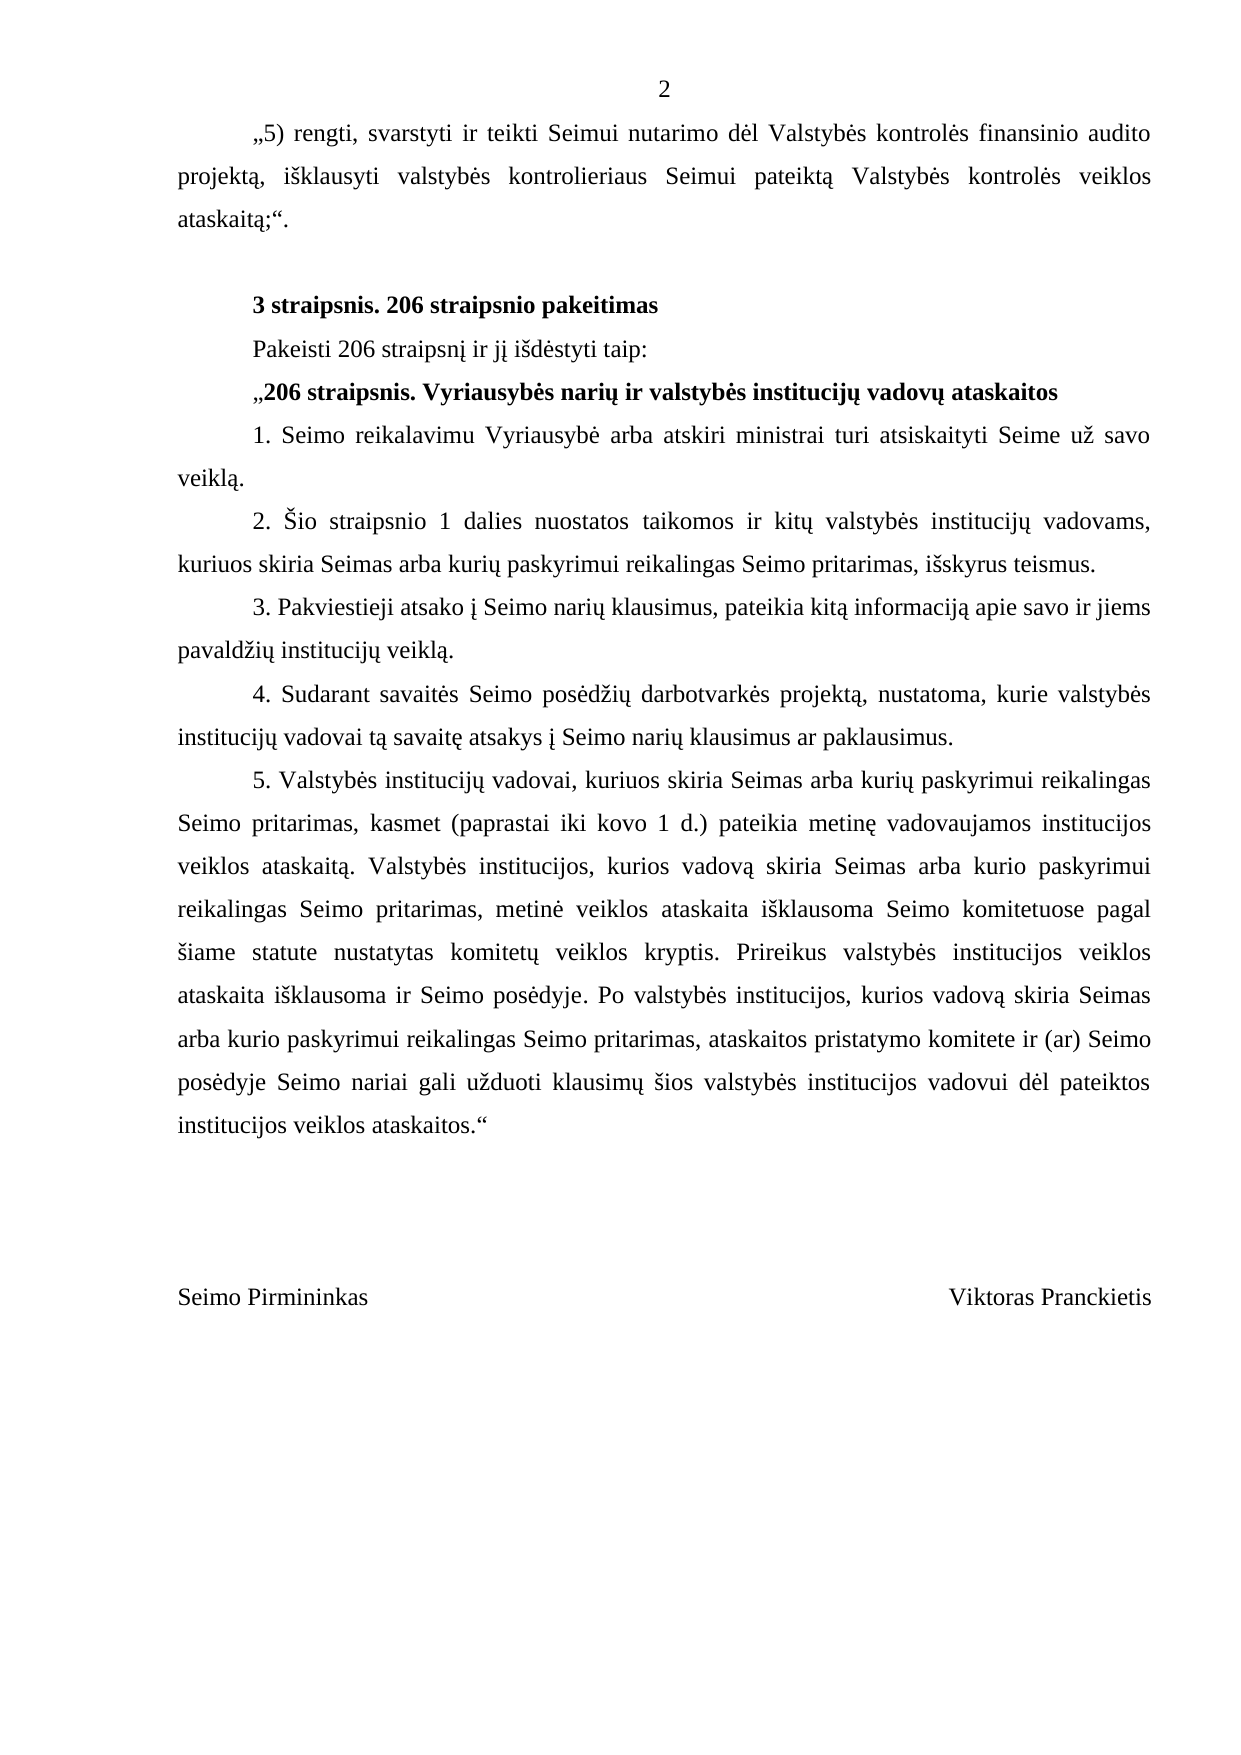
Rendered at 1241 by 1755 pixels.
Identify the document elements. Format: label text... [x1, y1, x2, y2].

text 4. Sudarant savaitės Seimo posėdžių darbotvarkės projektą, nustatoma, kurie valstybės institucijų vadovai tą savaitę atsakys į Seimo narių klausimus ar paklausimus. [177, 679, 1152, 751]
text „206 straipsnis. Vyriausybės narių ir valstybės institucijų vadovų ataskaitos [177, 377, 1152, 406]
text 5. Valstybės institucijų vadovai, kuriuos skiria Seimas arba kurių paskyrimui reikalingas Seimo pritarimas, kasmet (paprastai iki kovo 1 d.) pateikia metinę vadovaujamos institucijos veiklos ataskaitą. Valstybės institucijos, kurios vadovą skiria Seimas arba kurio paskyrimui reikalingas Seimo pritarimas, metinė veiklos ataskaita išklausoma Seimo komitetuose pagal šiame statute nustatytas komitetų veiklos kryptis. Prireikus valstybės institucijos veiklos ataskaita išklausoma ir Seimo posėdyje. Po valstybės institucijos, kurios vadovą skiria Seimas arba kurio paskyrimui reikalingas Seimo pritarimas, ataskaitos pristatymo komitete ir (ar) Seimo posėdyje Seimo nariai gali užduoti klausimų šios valstybės institucijos vadovui dėl pateiktos institucijos veiklos ataskaitos.“ [177, 765, 1152, 1139]
text 2. Šio straipsnio 1 dalies nuostatos taikomos ir kitų valstybės institucijų vadovams, kuriuos skiria Seimas arba kurių paskyrimui reikalingas Seimo pritarimas, išskyrus teismus. [177, 506, 1152, 578]
text Seimo Pirmininkas Viktoras Pranckietis [177, 1282, 1152, 1311]
text Pakeisti 206 straipsnį ir jį išdėstyti taip: [177, 334, 1152, 362]
text „5) rengti, svarstyti ir teikti Seimui nutarimo dėl Valstybės kontrolės finansinio audito projektą, išklausyti valstybės kontrolieriaus Seimui pateiktą Valstybės kontrolės veiklos ataskaitą;“. [177, 118, 1152, 233]
text 3. Pakviestieji atsako į Seimo narių klausimus, pateikia kitą informaciją apie savo ir jiems pavaldžių institucijų veiklą. [177, 592, 1152, 664]
text 3 straipsnis. 206 straipsnio pakeitimas [177, 291, 1152, 319]
text 1. Seimo reikalavimu Vyriausybė arba atskiri ministrai turi atsiskaityti Seime už savo veiklą. [177, 420, 1152, 492]
